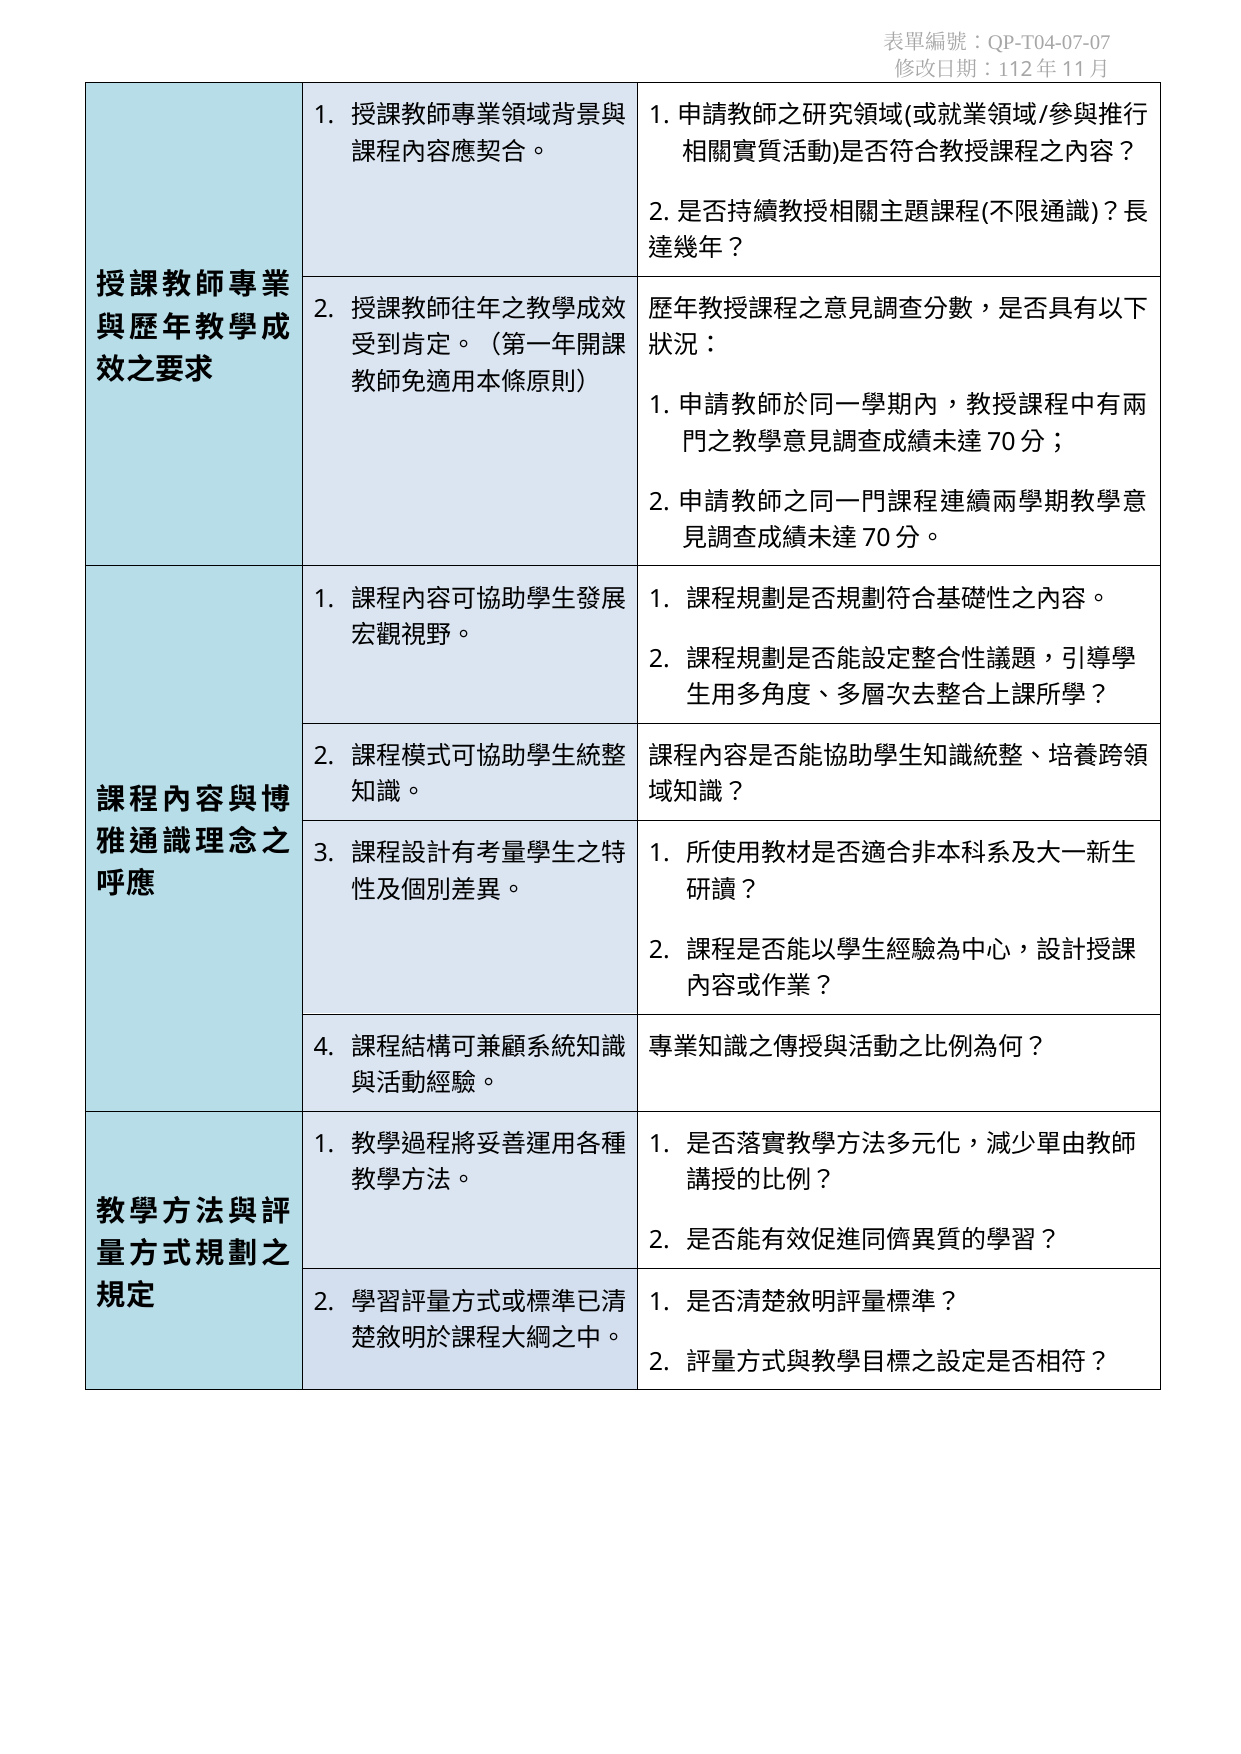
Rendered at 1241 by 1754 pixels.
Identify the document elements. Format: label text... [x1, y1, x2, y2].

table_cell 所使用教材是否適合非本科系及大一新生研讀？ 課程是否能以學生經驗為中心，設計授課內容或作業？ [638, 821, 1160, 1013]
table_cell 課程內容與博雅通識理念之呼應 [86, 566, 302, 1111]
table_cell 課程內容可協助學生發展宏觀視野。 [303, 566, 637, 723]
table_cell 課程設計有考量學生之特性及個別差異。 [303, 821, 637, 1013]
table_cell 授課教師專業領域背景與課程內容應契合。 [303, 83, 637, 276]
table_cell 是否清楚敘明評量標準？ 評量方式與教學目標之設定是否相符？ [638, 1269, 1160, 1389]
table_cell 是否落實教學方法多元化，減少單由教師講授的比例？ 是否能有效促進同儕異質的學習？ [638, 1112, 1160, 1268]
table_cell 學習評量方式或標準已清楚敘明於課程大綱之中。 [303, 1269, 637, 1389]
table_cell 課程結構可兼顧系統知識與活動經驗。 [303, 1015, 637, 1111]
table_cell 1. 申請教師之研究領域(或就業領域/參與推行相關實質活動)是否符合教授課程之內容？ 2. 是否持續教授相關主題課程(不限通識)？長達幾年？ [638, 83, 1160, 276]
table_cell 授課教師專業與歷年教學成效之要求 [86, 83, 302, 565]
table_cell 專業知識之傳授與活動之比例為何？ [638, 1015, 1160, 1111]
table_cell 課程規劃是否規劃符合基礎性之內容。 課程規劃是否能設定整合性議題，引導學生用多角度、多層次去整合上課所學？ [638, 566, 1160, 723]
table_cell 歷年教授課程之意見調查分數，是否具有以下狀況： 1. 申請教師於同一學期內，教授課程中有兩門之教學意見調查成績未達70分； 2. 申請教師之同一門課程連續兩學期教學意見調查成績未達70分。 [638, 277, 1160, 565]
table_cell 課程模式可協助學生統整知識。 [303, 724, 637, 820]
table_cell 授課教師往年之教學成效受到肯定。（第一年開課教師免適用本條原則） [303, 277, 637, 565]
table_cell 課程內容是否能協助學生知識統整、培養跨領域知識？ [638, 724, 1160, 820]
table_cell 教學方法與評量方式規劃之規定 [86, 1112, 302, 1389]
table_cell 教學過程將妥善運用各種教學方法。 [303, 1112, 637, 1268]
